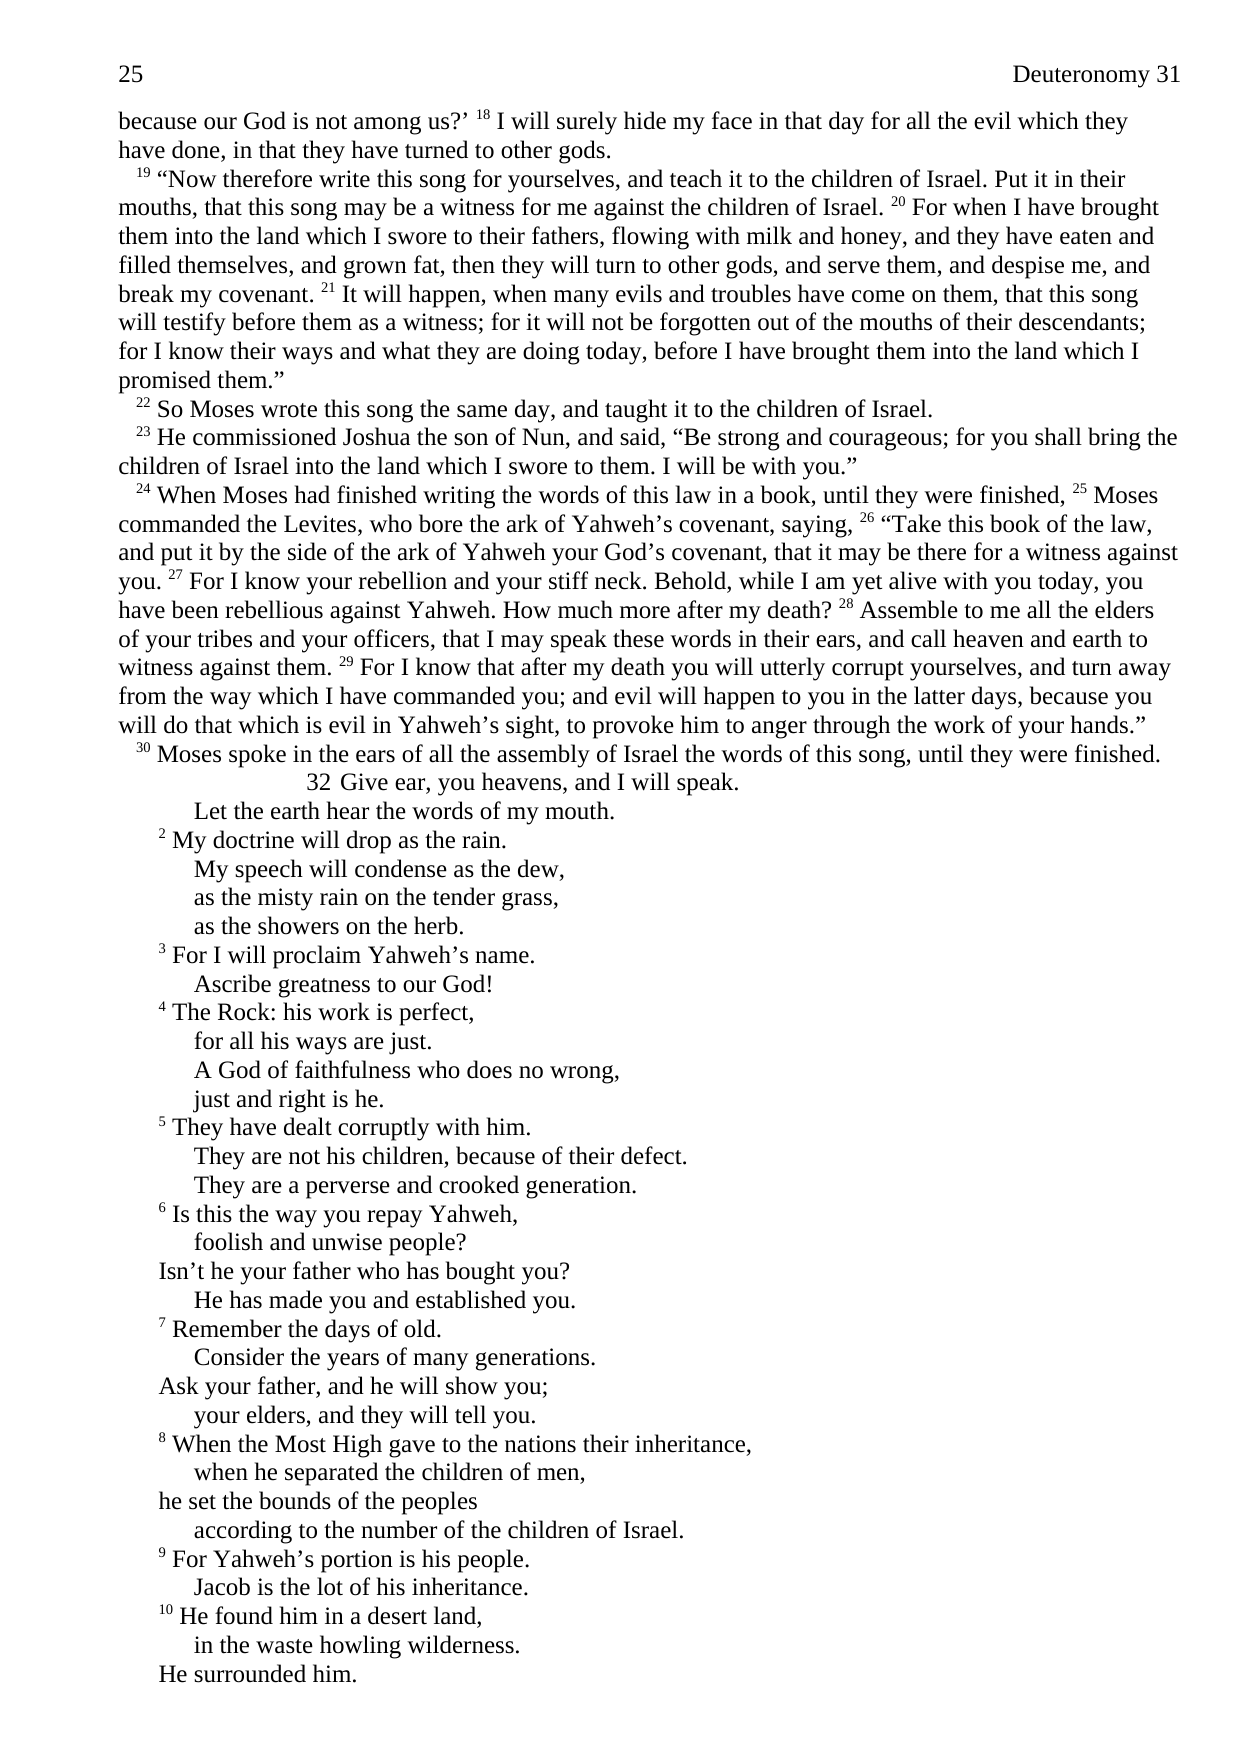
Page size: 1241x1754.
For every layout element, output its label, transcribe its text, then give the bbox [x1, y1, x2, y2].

text according to the number of the children of Israel. [194, 1515, 1181, 1544]
text 3 For I will proclaim Yahweh’s name. [158, 940, 1181, 969]
text My speech will condense as the dew, [194, 854, 1181, 882]
text A God of faithfulness who does no wrong, [194, 1055, 1181, 1084]
text 10 He found him in a desert land, [158, 1601, 1181, 1630]
text when he separated the children of men, [194, 1457, 1181, 1486]
text for all his ways are just. [194, 1026, 1181, 1055]
text just and right is he. [194, 1084, 1181, 1112]
text foolish and unwise people? [194, 1227, 1181, 1256]
text because our God is not among us?’ 18 I will surely hide my face in that day for all the evil which they have done, in that they have turned to other gods. [118, 106, 1181, 164]
text Ask your father, and he will show you; [158, 1371, 1181, 1400]
text 23 He commissioned Joshua the son of Nun, and said, “Be strong and courageous; for you shall bring the children of Israel into the land which I swore to them. I will be with you.” [118, 422, 1181, 480]
text Let the earth hear the words of my mouth. [194, 796, 1181, 825]
text your elders, and they will tell you. [194, 1400, 1181, 1429]
text 9 For Yahweh’s portion is his people. [158, 1544, 1181, 1572]
text as the misty rain on the tender grass, [194, 882, 1181, 911]
text 19 “Now therefore write this song for yourselves, and teach it to the children of Israel. Put it in their mouths, that this song may be a witness for me against the children of Israel. 20 For when I have brought them into the land which I swore to their fathers, flowing with milk and honey, and they have eaten and filled themselves, and grown fat, then they will turn to other gods, and serve them, and despise me, and break my covenant. 21 It will happen, when many evils and troubles have come on them, that this song will testify before them as a witness; for it will not be forgotten out of the mouths of their descendants; for I know their ways and what they are doing today, before I have brought them into the land which I promised them.” [118, 164, 1181, 394]
text 4 The Rock: his work is perfect, [158, 997, 1181, 1026]
text 22 So Moses wrote this song the same day, and taught it to the children of Israel. [118, 394, 1181, 422]
text 2 My doctrine will drop as the rain. [158, 825, 1181, 854]
text Isn’t he your father who has bought you? [158, 1256, 1181, 1285]
text 30 Moses spoke in the ears of all the assembly of Israel the words of this song, until they were finished. [118, 739, 1181, 767]
text Jacob is the lot of his inheritance. [194, 1572, 1181, 1601]
text 6 Is this the way you repay Yahweh, [158, 1199, 1181, 1227]
text Consider the years of many generations. [194, 1342, 1181, 1371]
text 7 Remember the days of old. [158, 1314, 1181, 1342]
text They are a perverse and crooked generation. [194, 1170, 1181, 1199]
text He surrounded him. [158, 1659, 1181, 1687]
text as the showers on the herb. [194, 911, 1181, 940]
text in the waste howling wilderness. [194, 1630, 1181, 1659]
text Ascribe greatness to our God! [194, 969, 1181, 997]
text 8 When the Most High gave to the nations their inheritance, [158, 1429, 1181, 1457]
text They are not his children, because of their defect. [194, 1141, 1181, 1170]
text 32Give ear, you heavens, and I will speak. [306, 767, 1181, 796]
text 24 When Moses had finished writing the words of this law in a book, until they were finished, 25 Moses commanded the Levites, who bore the ark of Yahweh’s covenant, saying, 26 “Take this book of the law, and put it by the side of the ark of Yahweh your God’s covenant, that it may be there for a witness against you. 27 For I know your rebellion and your stiff neck. Behold, while I am yet alive with you today, you have been rebellious against Yahweh. How much more after my death? 28 Assemble to me all the elders of your tribes and your officers, that I may speak these words in their ears, and call heaven and earth to witness against them. 29 For I know that after my death you will utterly corrupt yourselves, and turn away from the way which I have commanded you; and evil will happen to you in the latter days, because you will do that which is evil in Yahweh’s sight, to provoke him to anger through the work of your hands.” [118, 480, 1181, 739]
text he set the bounds of the peoples [158, 1486, 1181, 1515]
text 5 They have dealt corruptly with him. [158, 1112, 1181, 1141]
text He has made you and established you. [194, 1285, 1181, 1314]
